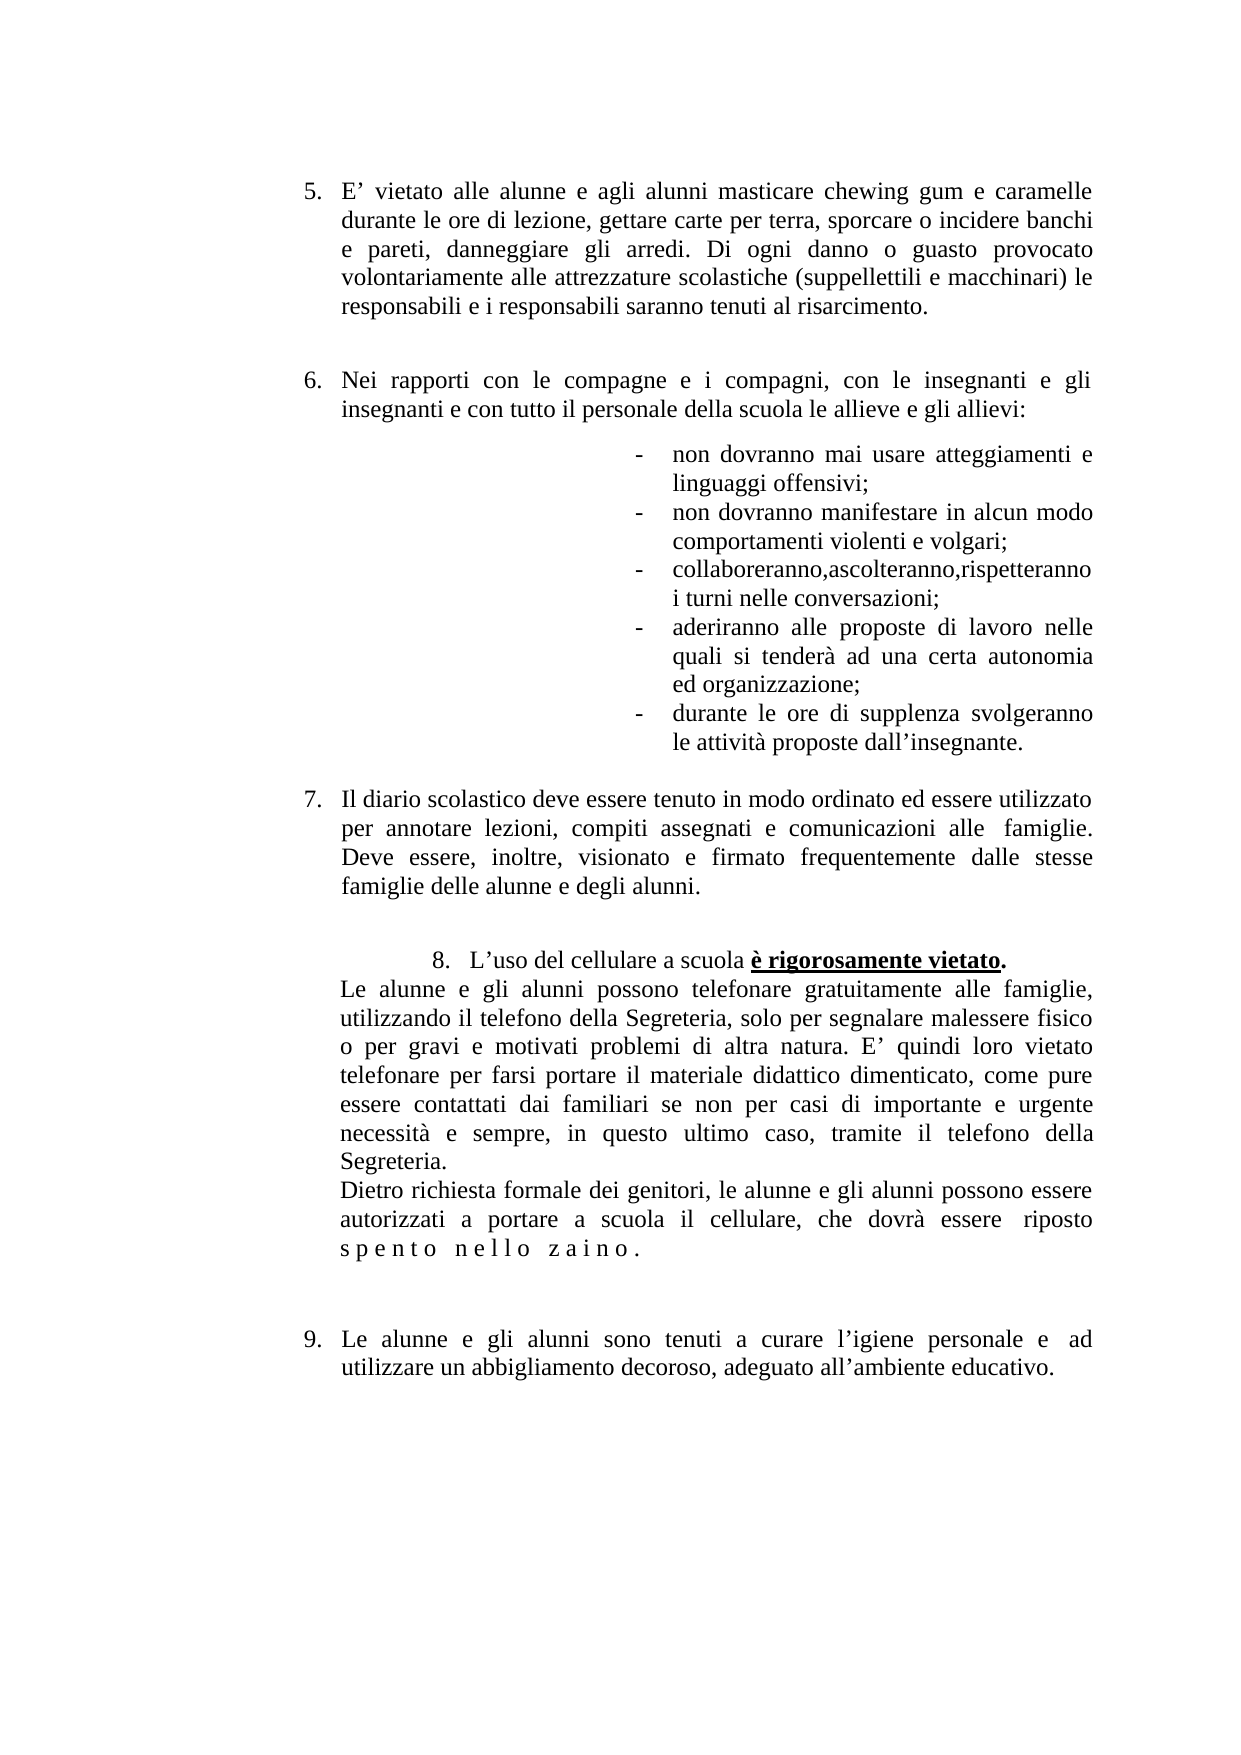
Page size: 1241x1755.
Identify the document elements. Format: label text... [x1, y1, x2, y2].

list L’uso del cellulare a scuola è rigorosamente vietato. [432, 945, 1120, 974]
list non dovranno manifestare in alcun modo comportamenti violenti e volgari; [635, 497, 1094, 554]
text Le alunne e gli alunni possono telefonare gratuitamente alle famiglie, utilizzando il telefono della Segreteria, solo per segnalare malessere fisico o per gravi e motivati problemi di altra natura. E’ quindi loro vietato telefonare per farsi portare il materiale didattico dimenticato, come pure essere contattati dai familiari se non per casi di importante e urgente necessità e sempre, in questo ultimo caso, tramite il telefono della Segreteria. [340, 974, 1093, 1175]
list E’ vietato alle alunne e agli alunni masticare chewing gum e caramelle durante le ore di lezione, gettare carte per terra, sporcare o incidere banchi e pareti, danneggiare gli arredi. Di ogni danno o guasto provocato volontariamente alle attrezzature scolastiche (suppellettili e macchinari) le responsabili e i responsabili saranno tenuti al risarcimento. [303, 176, 1093, 320]
list Le alunne e gli alunni sono tenuti a curare l’igiene personale e ad utilizzare un abbigliamento decoroso, adeguato all’ambiente educativo. [303, 1324, 1092, 1381]
list aderiranno alle proposte di lavoro nelle quali si tenderà ad una certa autonomia ed organizzazione; [635, 612, 1093, 698]
list Il diario scolastico deve essere tenuto in modo ordinato ed essere utilizzato per annotare lezioni, compiti assegnati e comunicazioni alle famiglie. Deve essere, inoltre, visionato e firmato frequentemente dalle stesse famiglie delle alunne e degli alunni. [303, 784, 1093, 899]
list collaboreranno,ascolteranno,rispetteranno i turni nelle conversazioni; [635, 554, 1092, 612]
list Nei rapporti con le compagne e i compagni, con le insegnanti e gli insegnanti e con tutto il personale della scuola le allieve e gli allievi: [303, 365, 1092, 423]
list non dovranno mai usare atteggiamenti e linguaggi offensivi; [635, 439, 1093, 497]
text Dietro richiesta formale dei genitori, le alunne e gli alunni possono essere autorizzati a portare a scuola il cellulare, che dovrà essere riposto spento nello zaino. [340, 1175, 1093, 1261]
list durante le ore di supplenza svolgeranno le attività proposte dall’insegnante. [635, 698, 1093, 756]
